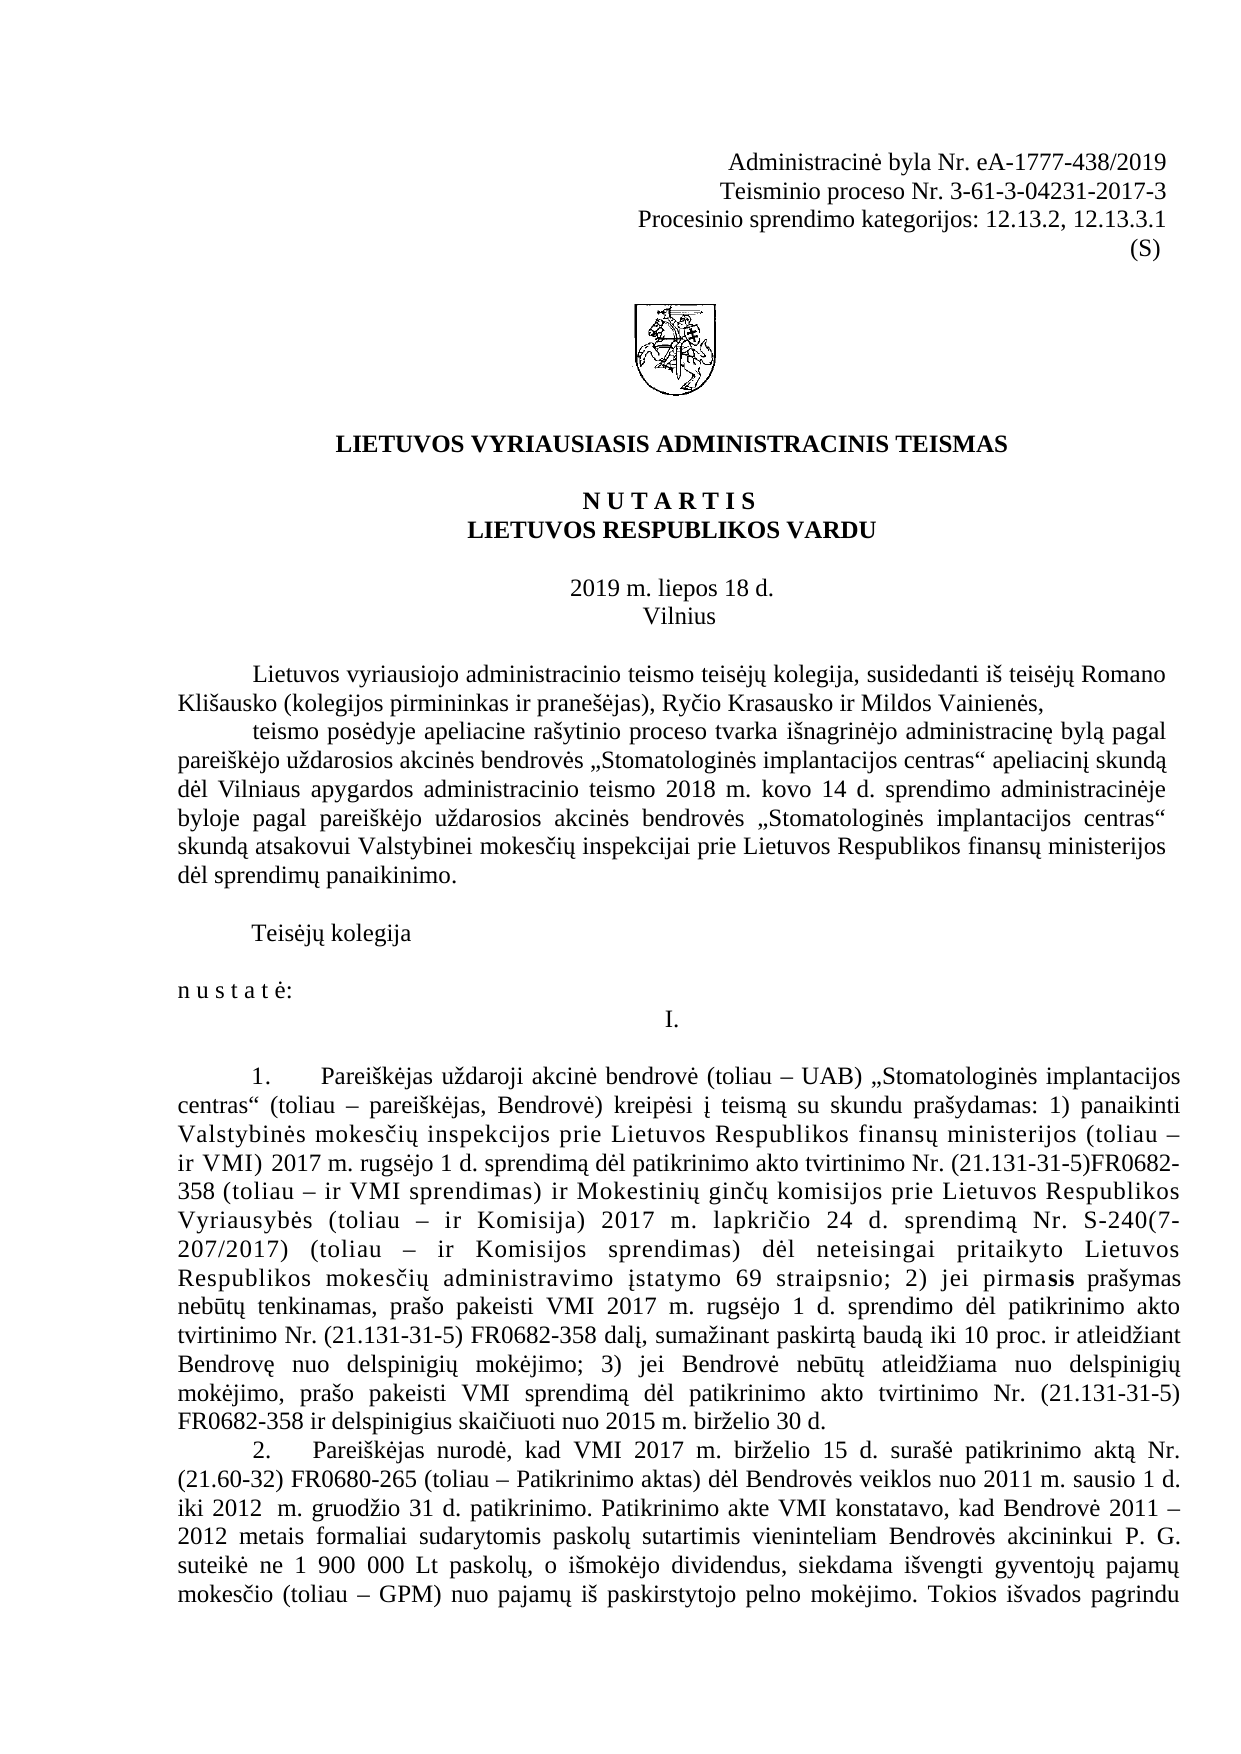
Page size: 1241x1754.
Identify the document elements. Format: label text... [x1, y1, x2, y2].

text LIETUVOS VYRIAUSIASIS ADMINISTRACINIS TEISMAS [177, 429, 1167, 458]
text Teisėjų kolegija [177, 918, 1167, 946]
text Procesinio sprendimo kategorijos: 12.13.2, 12.13.3.1 [177, 204, 1167, 233]
text Lietuvos vyriausiojo administracinio teismo teisėjų kolegija, susidedanti iš teisėjų Romano Klišausko (kolegijos pirmininkas ir pranešėjas), Ryčio Krasausko ir Mildos Vainienės, [177, 659, 1167, 716]
text (S) [177, 233, 1167, 262]
text Teisminio proceso Nr. 3-61-3-04231-2017-3 [177, 176, 1167, 204]
text LIETUVOS RESPUBLIKOS VARDU [177, 515, 1167, 544]
text 1. Pareiškėjas uždaroji akcinė bendrovė (toliau – UAB) „Stomatologinės implantacijos centras“ (toliau – pareiškėjas, Bendrovė) kreipėsi į teismą su skundu prašydamas: 1) panaikinti Valstybinės mokesčių inspekcijos prie Lietuvos Respublikos finansų ministerijos (toliau – ir VMI) 2017 m. rugsėjo 1 d. sprendimą dėl patikrinimo akto tvirtinimo Nr. (21.131-31-5)FR0682-358 (toliau – ir VMI sprendimas) ir Mokestinių ginčų komisijos prie Lietuvos Respublikos Vyriausybės (toliau – ir Komisija) 2017 m. lapkričio 24 d. sprendimą Nr. S-240(7-207/2017) (toliau – ir Komisijos sprendimas) dėl neteisingai pritaikyto Lietuvos Respublikos mokesčių administravimo įstatymo 69 straipsnio; 2) jei pirmasis prašymas nebūtų tenkinamas, prašo pakeisti VMI 2017 m. rugsėjo 1 d. sprendimo dėl patikrinimo akto tvirtinimo Nr. (21.131-31-5) FR0682-358 dalį, sumažinant paskirtą baudą iki 10 proc. ir atleidžiant Bendrovę nuo delspinigių mokėjimo; 3) jei Bendrovė nebūtų atleidžiama nuo delspinigių mokėjimo, prašo pakeisti VMI sprendimą dėl patikrinimo akto tvirtinimo Nr. (21.131-31-5) FR0682-358 ir delspinigius skaičiuoti nuo 2015 m. birželio 30 d. [177, 1061, 1181, 1435]
text 2. Pareiškėjas nurodė, kad VMI 2017 m. birželio 15 d. surašė patikrinimo aktą Nr. (21.60-32) FR0680-265 (toliau – Patikrinimo aktas) dėl Bendrovės veiklos nuo 2011 m. sausio 1 d. iki 2012 m. gruodžio 31 d. patikrinimo. Patikrinimo akte VMI konstatavo, kad Bendrovė 2011 – 2012 metais formaliai sudarytomis paskolų sutartimis vieninteliam Bendrovės akcininkui P. G. suteikė ne 1 900 000 Lt paskolų, o išmokėjo dividendus, siekdama išvengti gyventojų pajamų mokesčio (toliau – GPM) nuo pajamų iš paskirstytojo pelno mokėjimo. Tokios išvados pagrindu [177, 1435, 1181, 1608]
text 2019 m. liepos 18 d. [177, 573, 1167, 601]
text teismo posėdyje apeliacine rašytinio proceso tvarka išnagrinėjo administracinę bylą pagal pareiškėjo uždarosios akcinės bendrovės „Stomatologinės implantacijos centras“ apeliacinį skundą dėl Vilniaus apygardos administracinio teismo 2018 m. kovo 14 d. sprendimo administracinėje byloje pagal pareiškėjo uždarosios akcinės bendrovės „Stomatologinės implantacijos centras“ skundą atsakovui Valstybinei mokesčių inspekcijai prie Lietuvos Respublikos finansų ministerijos dėl sprendimų panaikinimo. [177, 716, 1167, 889]
text N U T A R T I S [177, 486, 1167, 515]
text Administracinė byla Nr. eA-1777-438/2019 [177, 147, 1167, 176]
text I. [177, 1004, 1167, 1033]
text n u s t a t ė: [177, 975, 1167, 1004]
text Vilnius [177, 601, 1181, 630]
